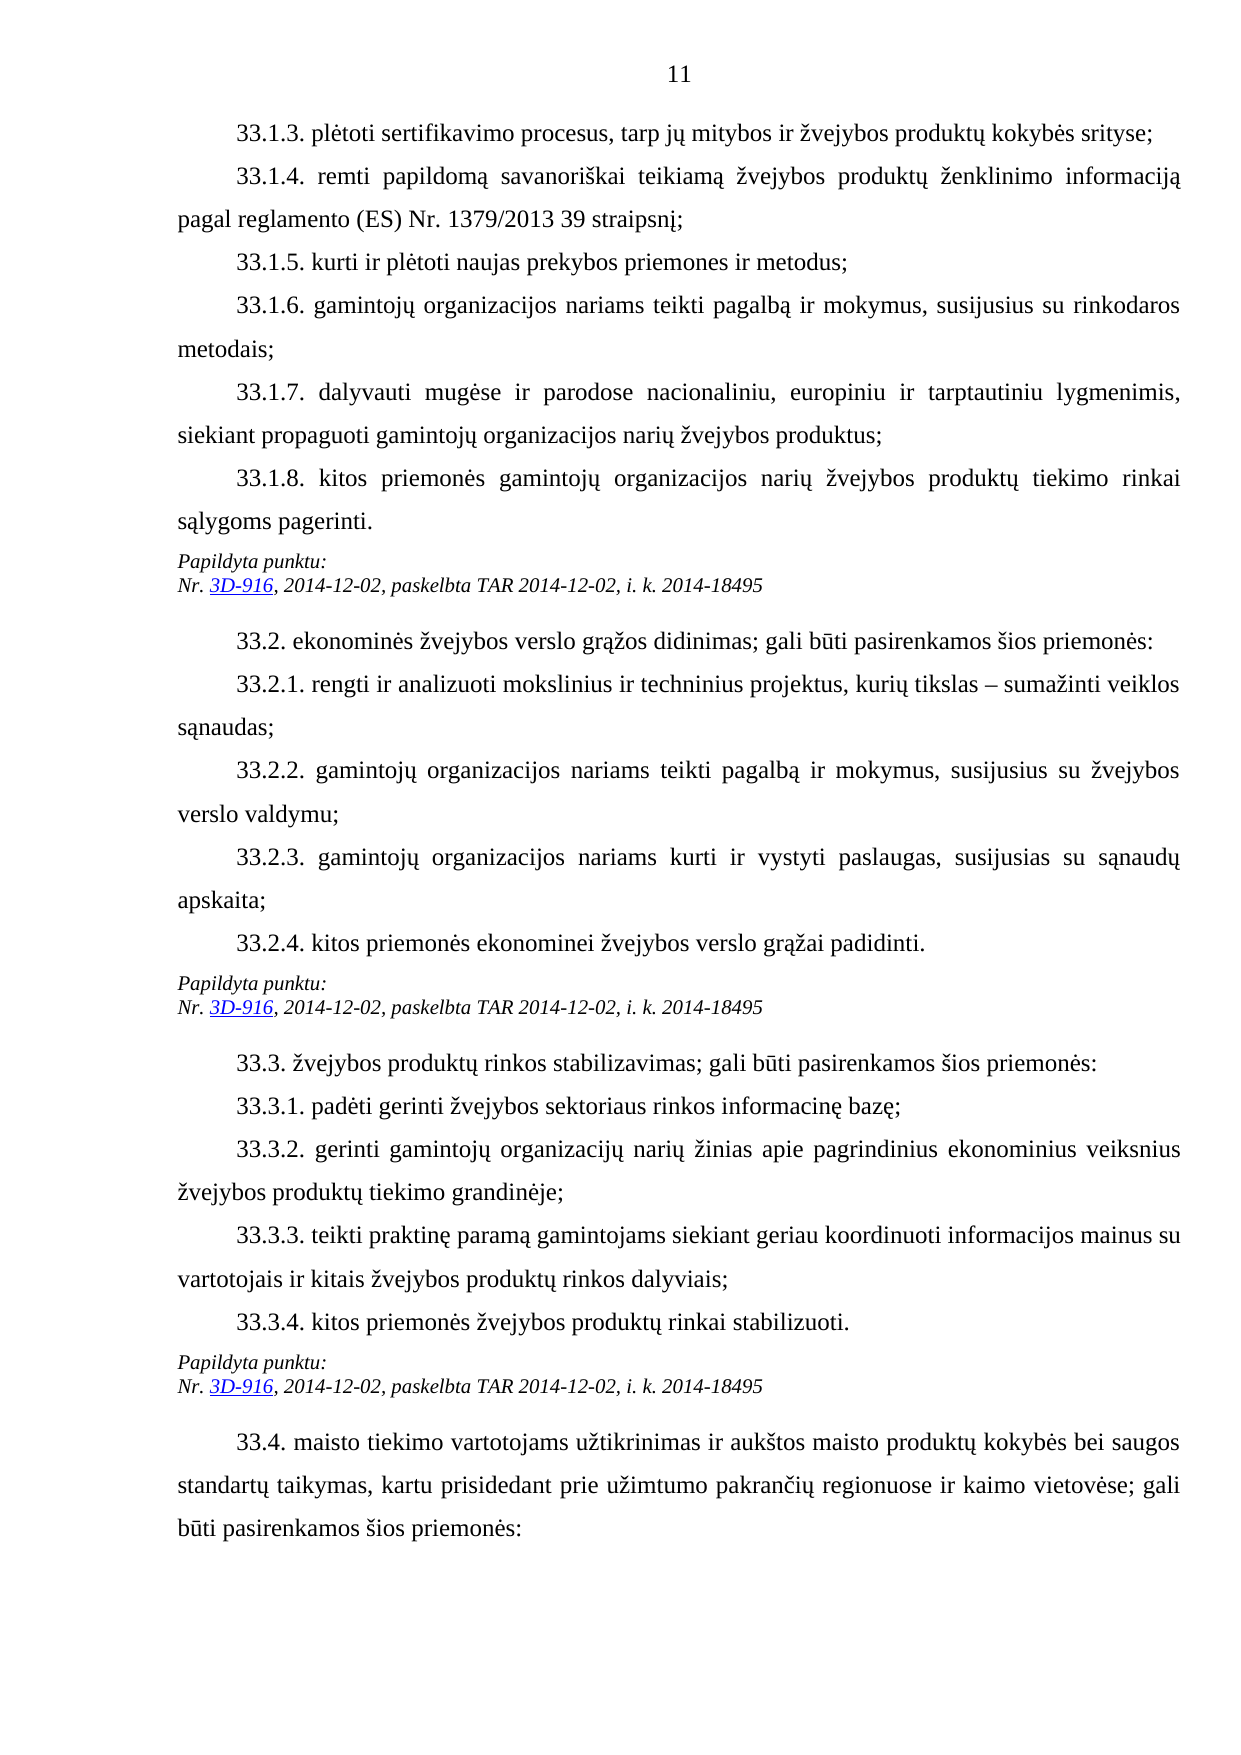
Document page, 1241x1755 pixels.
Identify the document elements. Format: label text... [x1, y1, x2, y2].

text 33.2.2. gamintojų organizacijos nariams teikti pagalbą ir mokymus, susijusius su žvejybos verslo valdymu; [177, 756, 1181, 827]
text 33.3.4. kitos priemonės žvejybos produktų rinkai stabilizuoti. [177, 1307, 1181, 1336]
text 33.3. žvejybos produktų rinkos stabilizavimas; gali būti pasirenkamos šios priemonės: [177, 1048, 1181, 1077]
text 33.1.4. remti papildomą savanoriškai teikiamą žvejybos produktų ženklinimo informaciją pagal reglamento (ES) Nr. 1379/2013 39 straipsnį; [177, 161, 1181, 233]
text 33.3.1. padėti gerinti žvejybos sektoriaus rinkos informacinę bazę; [177, 1091, 1181, 1120]
text 33.4. maisto tiekimo vartotojams užtikrinimas ir aukštos maisto produktų kokybės bei saugos standartų taikymas, kartu prisidedant prie užimtumo pakrančių regionuose ir kaimo vietovėse; gali būti pasirenkamos šios priemonės: [177, 1427, 1181, 1542]
text Nr. 3D-916, 2014-12-02, paskelbta TAR 2014-12-02, i. k. 2014-18495 [177, 1374, 1181, 1398]
text 33.3.2. gerinti gamintojų organizacijų narių žinias apie pagrindinius ekonominius veiksnius žvejybos produktų tiekimo grandinėje; [177, 1134, 1181, 1206]
text Nr. 3D-916, 2014-12-02, paskelbta TAR 2014-12-02, i. k. 2014-18495 [177, 995, 1181, 1019]
text 33.2. ekonominės žvejybos verslo grąžos didinimas; gali būti pasirenkamos šios priemonės: [177, 626, 1181, 655]
text 33.1.7. dalyvauti mugėse ir parodose nacionaliniu, europiniu ir tarptautiniu lygmenimis, siekiant propaguoti gamintojų organizacijos narių žvejybos produktus; [177, 377, 1181, 449]
text Papildyta punktu: [177, 971, 1181, 995]
text 33.1.8. kitos priemonės gamintojų organizacijos narių žvejybos produktų tiekimo rinkai sąlygoms pagerinti. [177, 463, 1181, 535]
text 33.2.3. gamintojų organizacijos nariams kurti ir vystyti paslaugas, susijusias su sąnaudų apskaita; [177, 842, 1181, 914]
text Nr. 3D-916, 2014-12-02, paskelbta TAR 2014-12-02, i. k. 2014-18495 [177, 573, 1181, 597]
text 33.2.1. rengti ir analizuoti mokslinius ir techninius projektus, kurių tikslas – sumažinti veiklos sąnaudas; [177, 669, 1181, 741]
text 33.1.3. plėtoti sertifikavimo procesus, tarp jų mitybos ir žvejybos produktų kokybės srityse; [177, 118, 1181, 147]
text Papildyta punktu: [177, 1350, 1181, 1374]
text 33.1.6. gamintojų organizacijos nariams teikti pagalbą ir mokymus, susijusius su rinkodaros metodais; [177, 291, 1181, 362]
text 33.3.3. teikti praktinę paramą gamintojams siekiant geriau koordinuoti informacijos mainus su vartotojais ir kitais žvejybos produktų rinkos dalyviais; [177, 1221, 1181, 1292]
text 33.1.5. kurti ir plėtoti naujas prekybos priemones ir metodus; [177, 247, 1181, 276]
text 33.2.4. kitos priemonės ekonominei žvejybos verslo grąžai padidinti. [177, 928, 1181, 957]
text Papildyta punktu: [177, 549, 1181, 573]
